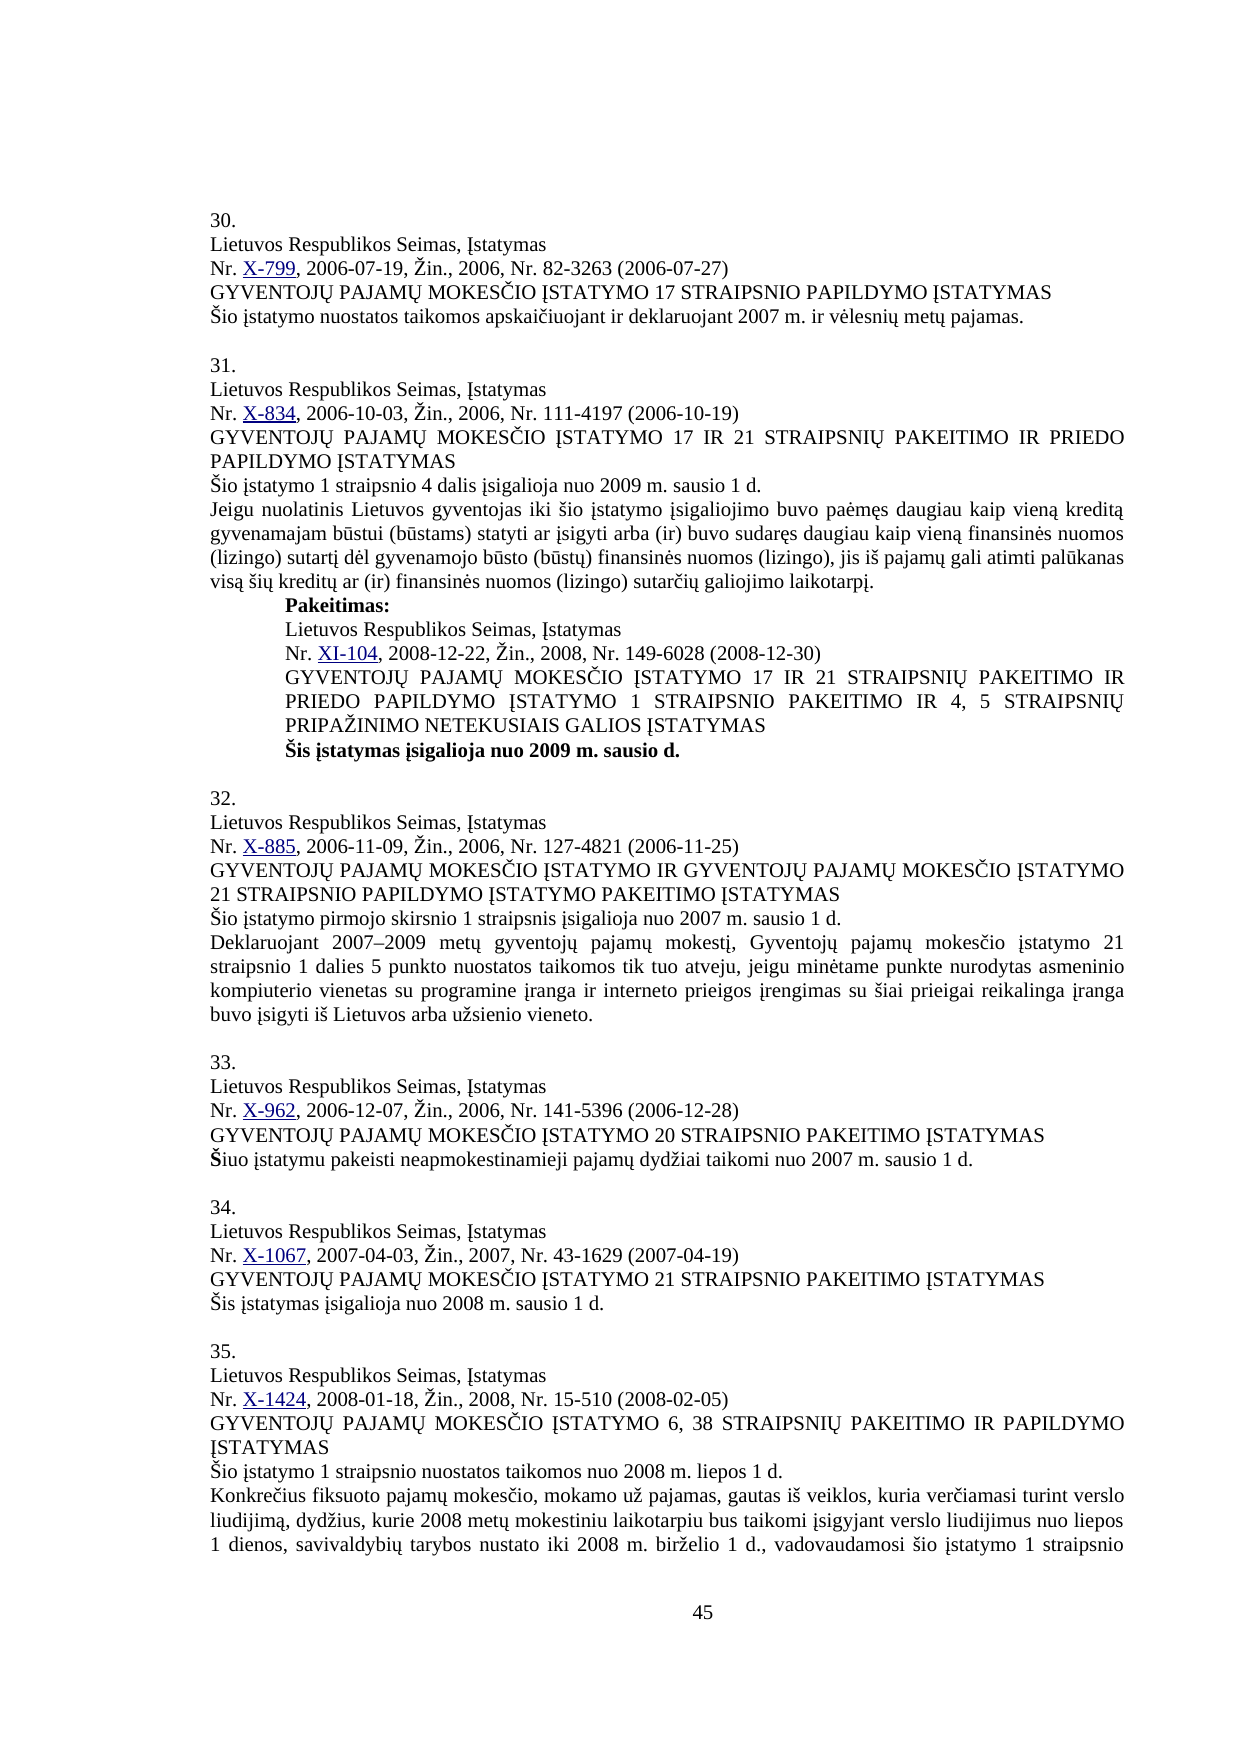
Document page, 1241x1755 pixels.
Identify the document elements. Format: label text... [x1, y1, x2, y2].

text 34. [210, 1195, 1126, 1219]
text Lietuvos Respublikos Seimas, Įstatymas [210, 1074, 1126, 1098]
text Nr. X-834, 2006-10-03, Žin., 2006, Nr. 111-4197 (2006-10-19) [210, 401, 1126, 425]
text GYVENTOJŲ PAJAMŲ MOKESČIO ĮSTATYMO IR GYVENTOJŲ PAJAMŲ MOKESČIO ĮSTATYMO 21 STRAIPSNIO PAPILDYMO ĮSTATYMO PAKEITIMO ĮSTATYMAS [210, 858, 1126, 906]
text 31. [210, 352, 1126, 377]
text Lietuvos Respublikos Seimas, Įstatymas [210, 810, 1126, 834]
text GYVENTOJŲ PAJAMŲ MOKESČIO ĮSTATYMO 17 IR 21 STRAIPSNIŲ PAKEITIMO IR PRIEDO PAPILDYMO ĮSTATYMO 1 STRAIPSNIO PAKEITIMO IR 4, 5 STRAIPSNIŲ PRIPAŽINIMO NETEKUSIAIS GALIOS ĮSTATYMAS [285, 665, 1126, 737]
text Šiuo įstatymu pakeisti neapmokestinamieji pajamų dydžiai taikomi nuo 2007 m. sausio 1 d. [210, 1147, 1126, 1171]
text Nr. X-885, 2006-11-09, Žin., 2006, Nr. 127-4821 (2006-11-25) [210, 834, 1126, 858]
text GYVENTOJŲ PAJAMŲ MOKESČIO ĮSTATYMO 17 IR 21 STRAIPSNIŲ PAKEITIMO IR PRIEDO PAPILDYMO ĮSTATYMAS [210, 425, 1126, 473]
text Deklaruojant 2007–2009 metų gyventojų pajamų mokestį, Gyventojų pajamų mokesčio įstatymo 21 straipsnio 1 dalies 5 punkto nuostatos taikomos tik tuo atveju, jeigu minėtame punkte nurodytas asmeninio kompiuterio vienetas su programine įranga ir interneto prieigos įrengimas su šiai prieigai reikalinga įranga buvo įsigyti iš Lietuvos arba užsienio vieneto. [210, 930, 1126, 1026]
text Šis įstatymas įsigalioja nuo 2009 m. sausio d. [285, 737, 1126, 762]
text 30. [210, 208, 1126, 232]
text GYVENTOJŲ PAJAMŲ MOKESČIO ĮSTATYMO 17 STRAIPSNIO PAPILDYMO ĮSTATYMAS [210, 280, 1126, 304]
text Lietuvos Respublikos Seimas, Įstatymas [210, 232, 1126, 256]
text Lietuvos Respublikos Seimas, Įstatymas [210, 1363, 1126, 1387]
text Lietuvos Respublikos Seimas, Įstatymas [285, 617, 1126, 641]
text Jeigu nuolatinis Lietuvos gyventojas iki šio įstatymo įsigaliojimo buvo paėmęs daugiau kaip vieną kreditą gyvenamajam būstui (būstams) statyti ar įsigyti arba (ir) buvo sudaręs daugiau kaip vieną finansinės nuomos (lizingo) sutartį dėl gyvenamojo būsto (būstų) finansinės nuomos (lizingo), jis iš pajamų gali atimti palūkanas visą šių kreditų ar (ir) finansinės nuomos (lizingo) sutarčių galiojimo laikotarpį. [210, 497, 1126, 593]
text Pakeitimas: [210, 593, 1126, 617]
text Nr. XI-104, 2008-12-22, Žin., 2008, Nr. 149-6028 (2008-12-30) [285, 641, 1126, 665]
text Nr. X-962, 2006-12-07, Žin., 2006, Nr. 141-5396 (2006-12-28) [210, 1098, 1126, 1122]
text Lietuvos Respublikos Seimas, Įstatymas [210, 377, 1126, 401]
text Šio įstatymo 1 straipsnio 4 dalis įsigalioja nuo 2009 m. sausio 1 d. [210, 473, 1126, 497]
text Šio įstatymo nuostatos taikomos apskaičiuojant ir deklaruojant 2007 m. ir vėlesnių metų pajamas. [210, 304, 1126, 328]
text GYVENTOJŲ PAJAMŲ MOKESČIO ĮSTATYMO 21 STRAIPSNIO PAKEITIMO ĮSTATYMAS [210, 1267, 1126, 1291]
text Šio įstatymo pirmojo skirsnio 1 straipsnis įsigalioja nuo 2007 m. sausio 1 d. [210, 906, 1126, 930]
text GYVENTOJŲ PAJAMŲ MOKESČIO ĮSTATYMO 20 STRAIPSNIO PAKEITIMO ĮSTATYMAS [210, 1122, 1126, 1147]
text Nr. X-1067, 2007-04-03, Žin., 2007, Nr. 43-1629 (2007-04-19) [210, 1243, 1126, 1267]
text 33. [210, 1050, 1126, 1074]
text 35. [210, 1339, 1126, 1363]
text Lietuvos Respublikos Seimas, Įstatymas [210, 1219, 1126, 1243]
text GYVENTOJŲ PAJAMŲ MOKESČIO ĮSTATYMO 6, 38 STRAIPSNIŲ PAKEITIMO IR PAPILDYMO ĮSTATYMAS [210, 1411, 1126, 1459]
text 32. [210, 786, 1126, 810]
text Konkrečius fiksuoto pajamų mokesčio, mokamo už pajamas, gautas iš veiklos, kuria verčiamasi turint verslo liudijimą, dydžius, kurie 2008 metų mokestiniu laikotarpiu bus taikomi įsigyjant verslo liudijimus nuo liepos 1 dienos, savivaldybių tarybos nustato iki 2008 m. birželio 1 d., vadovaudamosi šio įstatymo 1 straipsnio [210, 1483, 1126, 1556]
text Nr. X-799, 2006-07-19, Žin., 2006, Nr. 82-3263 (2006-07-27) [210, 256, 1126, 280]
text Šio įstatymo 1 straipsnio nuostatos taikomos nuo 2008 m. liepos 1 d. [210, 1459, 1126, 1483]
text Nr. X-1424, 2008-01-18, Žin., 2008, Nr. 15-510 (2008-02-05) [210, 1387, 1126, 1411]
text Šis įstatymas įsigalioja nuo 2008 m. sausio 1 d. [210, 1291, 1126, 1315]
